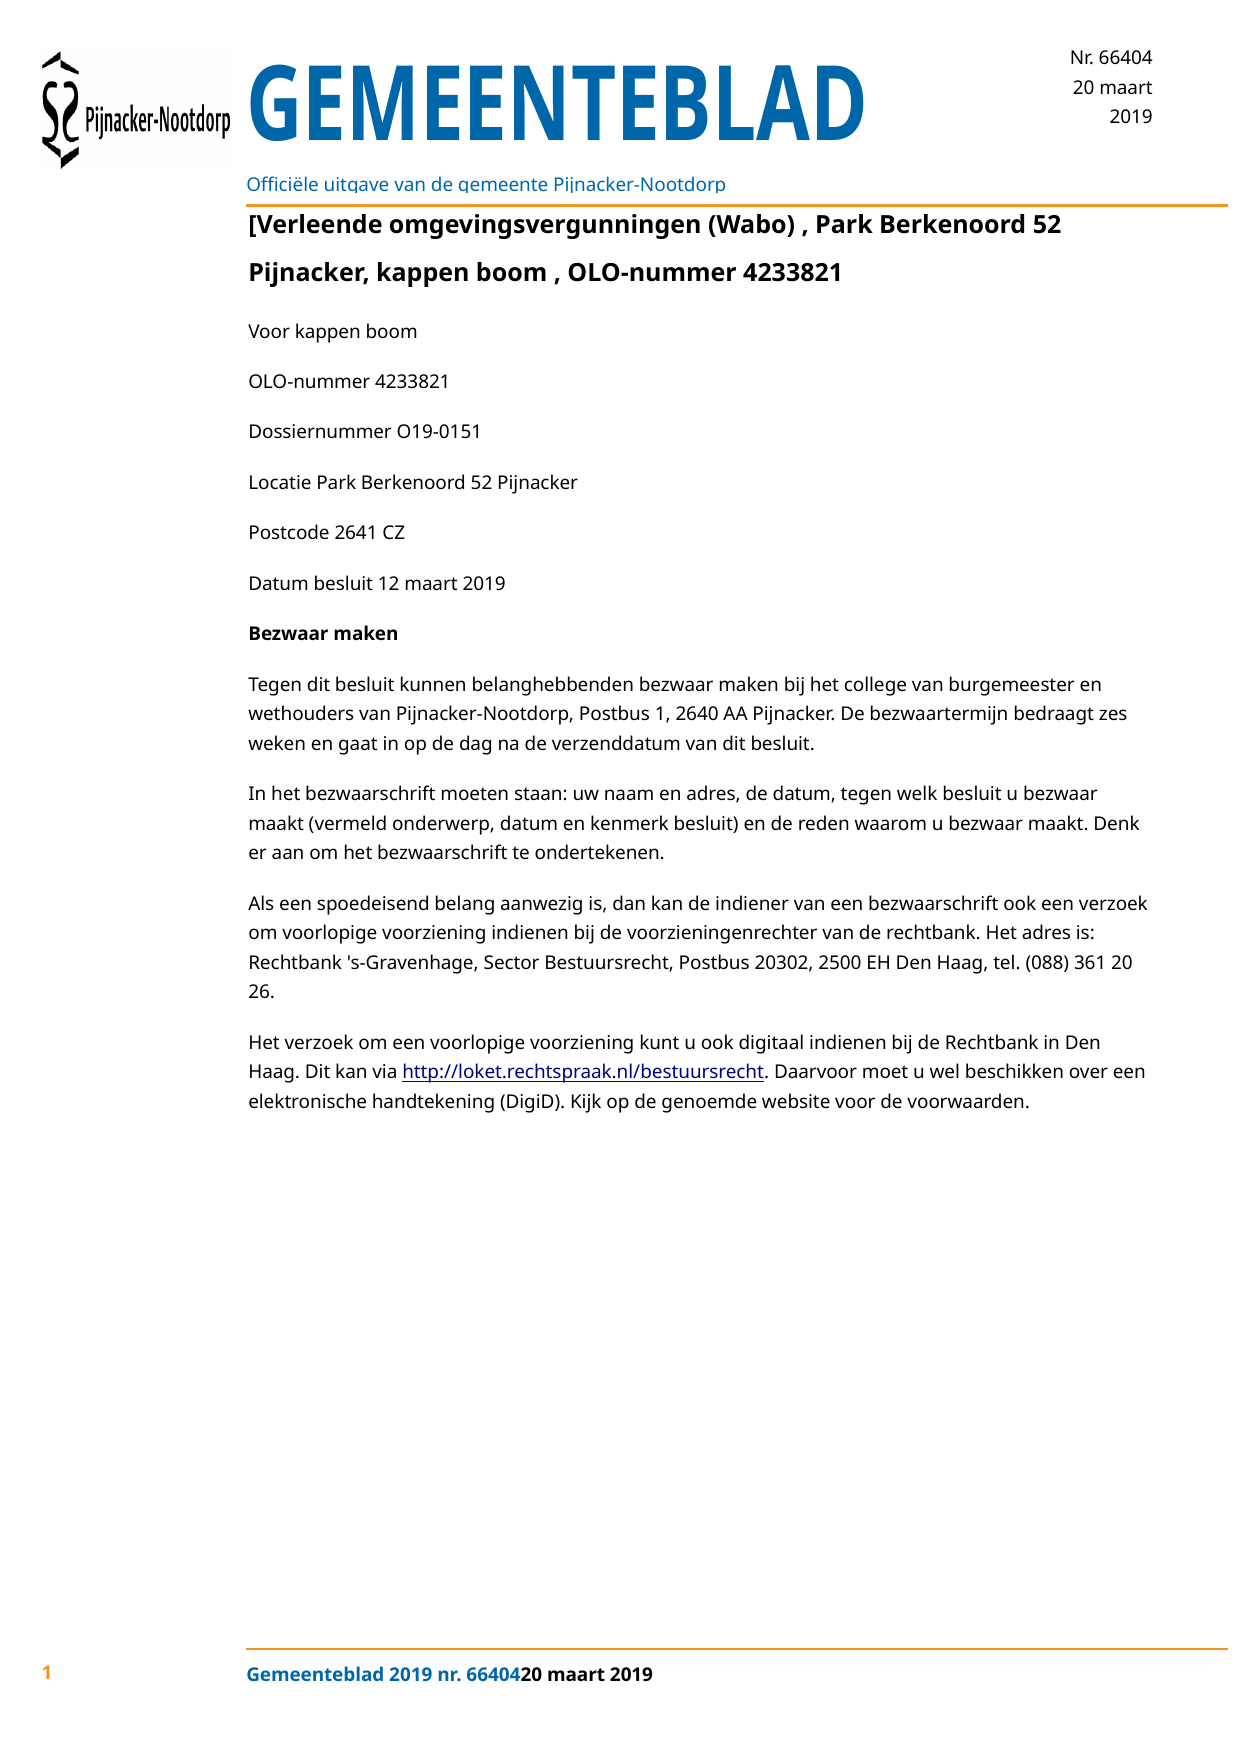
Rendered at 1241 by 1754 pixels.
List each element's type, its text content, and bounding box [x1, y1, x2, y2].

text Voor kappen boom [248, 318, 1152, 344]
text Postcode 2641 CZ [248, 519, 1152, 545]
text Tegen dit besluit kunnen belanghebbenden bezwaar maken bij het college van burgemeester en wethouders van Pijnacker-Nootdorp, Postbus 1, 2640 AA Pijnacker. De bezwaartermijn bedraagt zes weken en gaat in op de dag na de verzenddatum van dit besluit. [248, 671, 1152, 756]
text Dossiernummer O19-0151 [248, 419, 1152, 444]
text Bezwaar maken [248, 620, 1152, 646]
text Locatie Park Berkenoord 52 Pijnacker [248, 469, 1152, 495]
text Het verzoek om een voorlopige voorziening kunt u ook digitaal indienen bij de Rechtbank in Den Haag. Dit kan via http://loket.rechtspraak.nl/bestuursrecht. Daarvoor moet u wel beschikken over een elektronische handtekening (DigiD). Kijk op de genoemde website voor de voorwaarden. [248, 1029, 1152, 1114]
text [Verleende omgevingsvergunningen (Wabo) , Park Berkenoord 52 Pijnacker, kappen boom , OLO-nummer 4233821 [248, 207, 1152, 288]
text Datum besluit 12 maart 2019 [248, 570, 1152, 596]
text Als een spoedeisend belang aanwezig is, dan kan de indiener van een bezwaarschrift ook een verzoek om voorlopige voorziening indienen bij de voorzieningenrechter van de rechtbank. Het adres is: Rechtbank 's-Gravenhage, Sector Bestuursrecht, Postbus 20302, 2500 EH Den Haag, tel. (088) 361 20 26. [248, 890, 1152, 1004]
text OLO-nummer 4233821 [248, 368, 1152, 394]
picture [41, 47, 231, 172]
text In het bezwaarschrift moeten staan: uw naam en adres, de datum, tegen welk besluit u bezwaar maakt (vermeld onderwerp, datum en kenmerk besluit) en de reden waarom u bezwaar maakt. Denk er aan om het bezwaarschrift te ondertekenen. [248, 780, 1152, 865]
